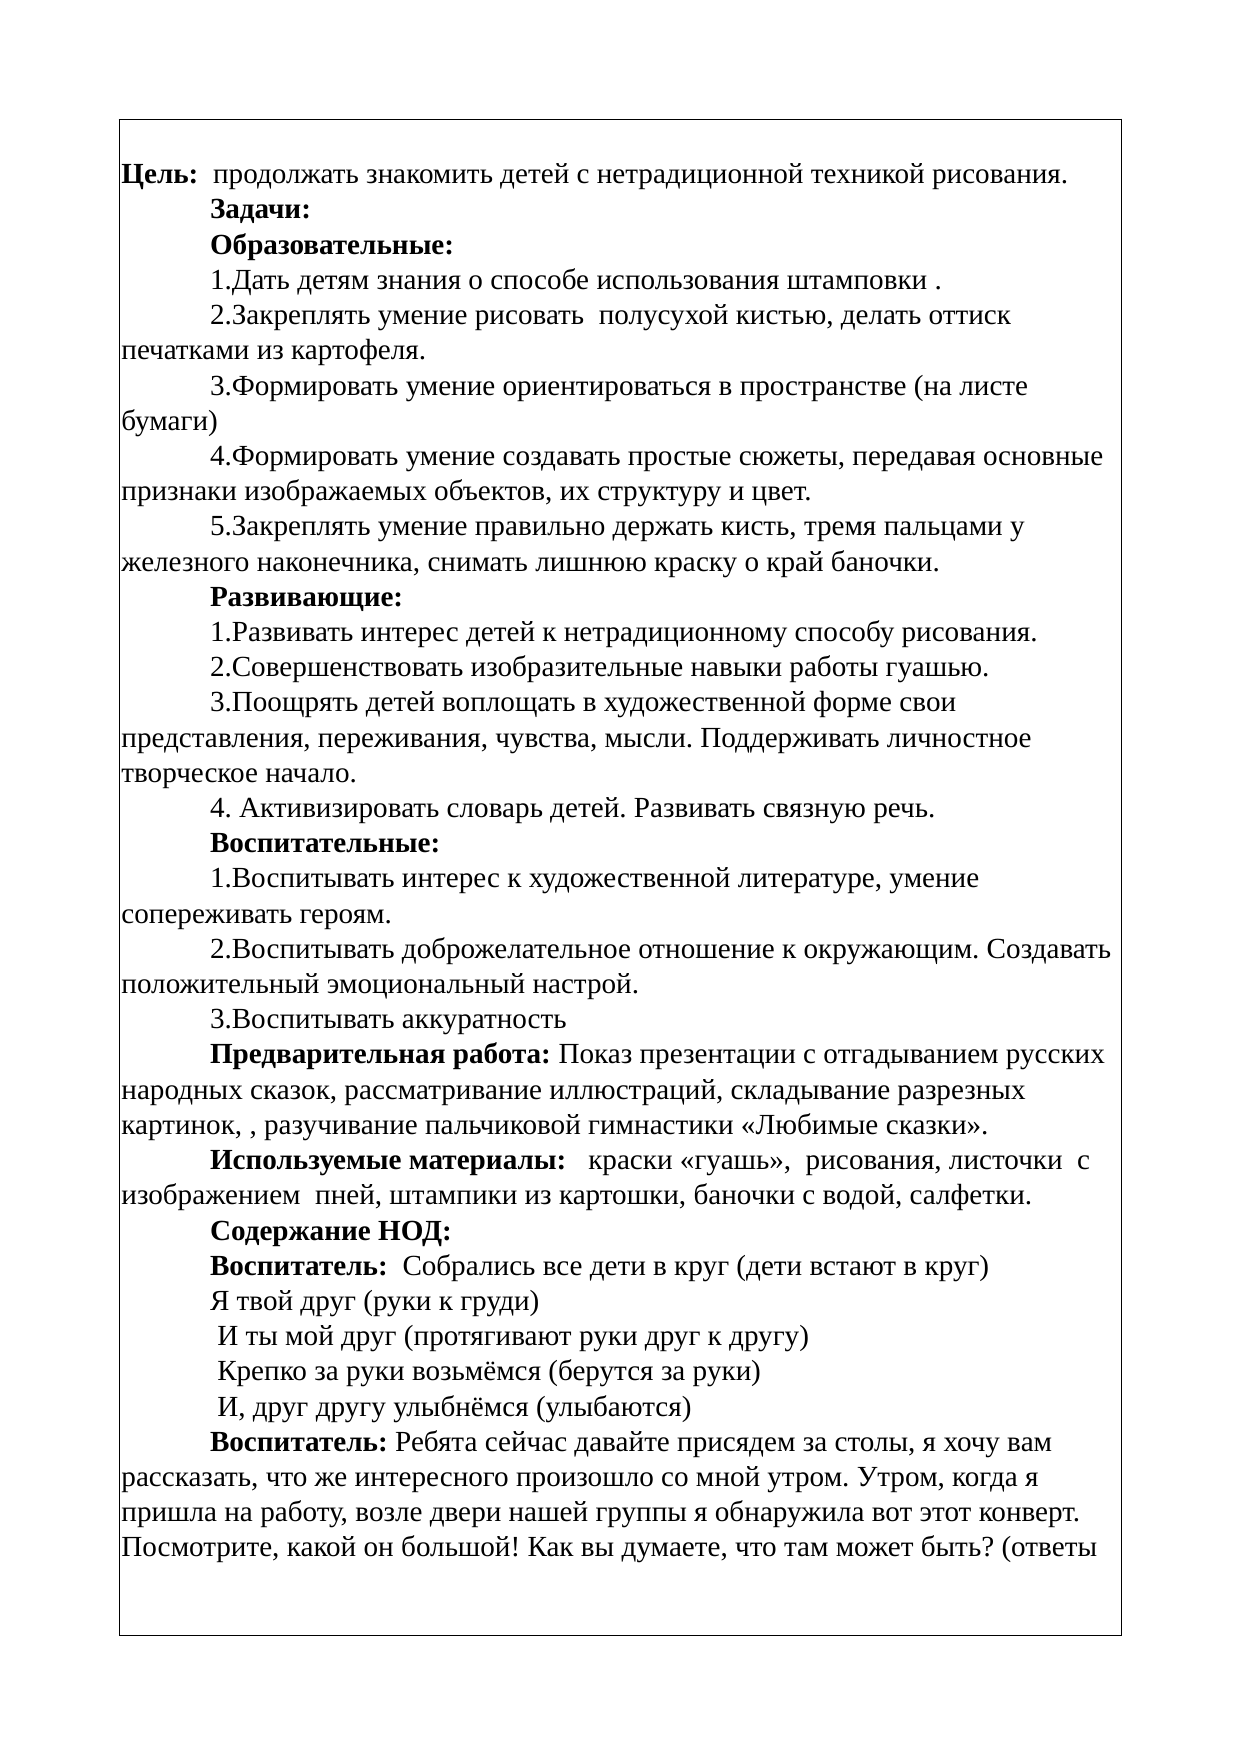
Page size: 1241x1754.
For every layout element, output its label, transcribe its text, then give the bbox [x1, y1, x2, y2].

text 1.Воспитывать интерес к художественной литературе, умение сопереживать героям. [121, 861, 1119, 929]
text Воспитатель: Ребята сейчас давайте присядем за столы, я хочу вам рассказать, что же интересного произошло со мной утром. Утром, когда я пришла на работу, возле двери нашей группы я обнаружила вот этот конверт. Посмотрите, какой он большой! Как вы думаете, что там может быть? (ответы [121, 1424, 1119, 1563]
text Развивающие: [121, 579, 1119, 612]
text 3.Формировать умение ориентироваться в пространстве (на листе бумаги) [121, 368, 1119, 436]
text И ты мой друг (протягивают руки друг к другу) [121, 1318, 1119, 1352]
text 5.Закреплять умение правильно держать кисть, тремя пальцами у железного наконечника, снимать лишнюю краску о край баночки. [121, 508, 1119, 577]
text И, друг другу улыбнёмся (улыбаются) [121, 1389, 1119, 1422]
text 2.Совершенствовать изобразительные навыки работы гуашью. [121, 649, 1119, 683]
text 3.Воспитывать аккуратность [121, 1001, 1119, 1035]
text Воспитатель: Собрались все дети в круг (дети встают в круг) [121, 1248, 1119, 1281]
text Предварительная работа: Показ презентации с отгадыванием русских народных сказок, рассматривание иллюстраций, складывание разрезных картинок, , разучивание пальчиковой гимнастики «Любимые сказки». [121, 1037, 1119, 1141]
text Образовательные: [121, 227, 1119, 260]
text 1.Развивать интерес детей к нетрадиционному способу рисования. [121, 614, 1119, 648]
text 1.Дать детям знания о способе использования штамповки . [121, 262, 1119, 296]
text 2.Воспитывать доброжелательное отношение к окружающим. Создавать положительный эмоциональный настрой. [121, 931, 1119, 1000]
text Цель: продолжать знакомить детей с нетрадиционной техникой рисования. [121, 156, 1119, 190]
text 4.Формировать умение создавать простые сюжеты, передавая основные признаки изображаемых объектов, их структуру и цвет. [121, 438, 1119, 507]
text 4. Активизировать словарь детей. Развивать связную речь. [121, 790, 1119, 824]
text Задачи: [121, 192, 1119, 225]
text Я твой друг (руки к груди) [121, 1283, 1119, 1317]
text Содержание НОД: [121, 1213, 1119, 1246]
text 2.Закреплять умение рисовать полусухой кистью, делать оттиск печатками из картофеля. [121, 297, 1119, 366]
text Воспитательные: [121, 825, 1119, 859]
text Используемые материалы: краски «гуашь», рисования, листочки с изображением пней, штампики из картошки, баночки с водой, салфетки. [121, 1142, 1119, 1211]
text 3.Поощрять детей воплощать в художественной форме свои представления, переживания, чувства, мысли. Поддерживать личностное творческое начало. [121, 684, 1119, 788]
text Крепко за руки возьмёмся (берутся за руки) [121, 1353, 1119, 1387]
